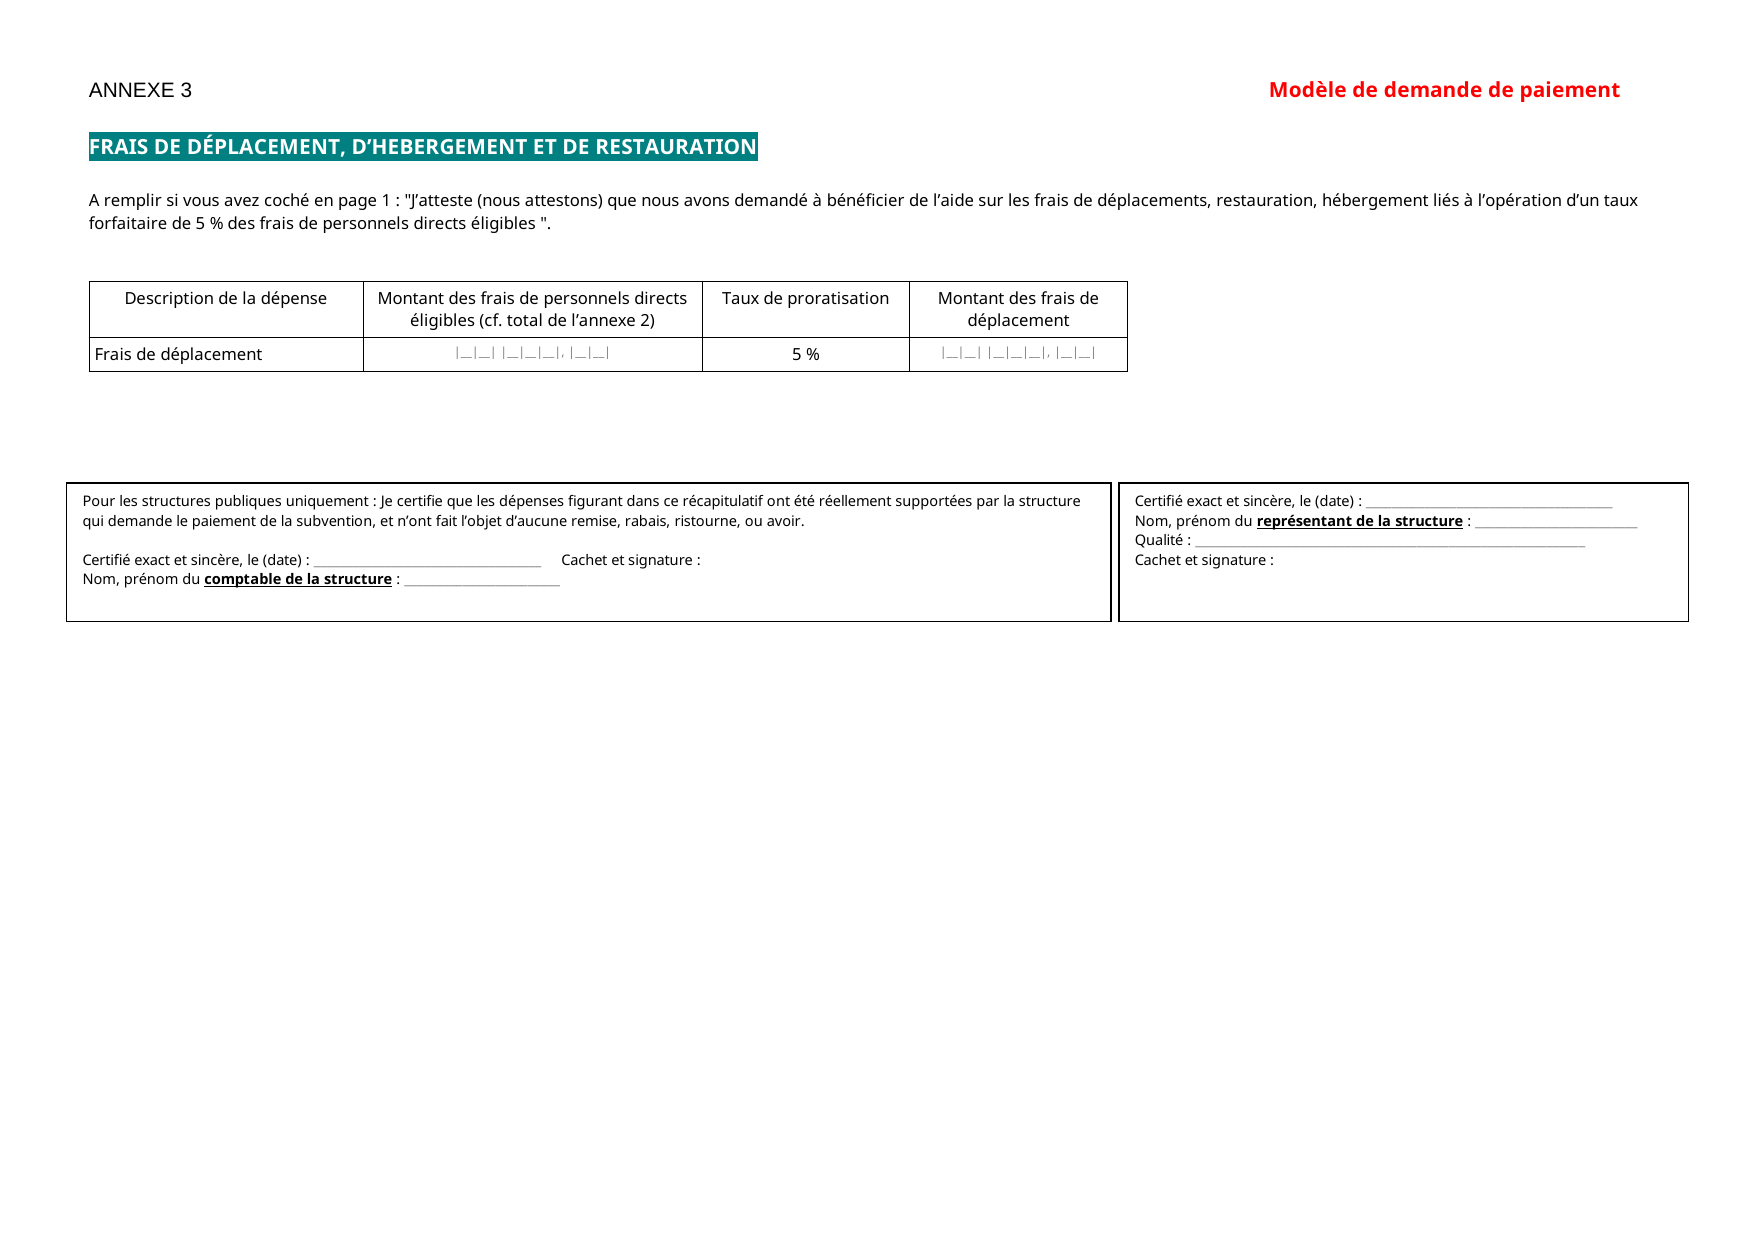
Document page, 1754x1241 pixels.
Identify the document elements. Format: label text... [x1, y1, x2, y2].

text Nom, prénom du comptable de la structure : ________________________ [82, 569, 1096, 589]
table_cell |__|__| |__|__|__|, |__|__| [364, 338, 702, 371]
text Nom, prénom du représentant de la structure : _________________________ [1134, 511, 1672, 530]
text Certifié exact et sincère, le (date) : ___________________________________ Cachet et signature : [82, 550, 1096, 569]
table_cell |__|__| |__|__|__|, |__|__| [910, 338, 1127, 371]
table_cell Frais de déplacement [90, 338, 363, 371]
text Cachet et signature : [1134, 550, 1672, 569]
text Pour les structures publiques uniquement : Je certifie que les dépenses figurant dans ce récapitulatif ont été réellement supportées par la structure qui demande le paiement de la subvention, et n’ont fait l’objet d’aucune remise, rabais, ristourne, ou avoir. [82, 491, 1096, 530]
subtitle A remplir si vous avez coché en page 1 : "J’atteste (nous attestons) que nous avons demandé à bénéficier de l’aide sur les frais de déplacements, restauration, hébergement liés à l’opération d’un taux forfaitaire de 5 % des frais de personnels directs éligibles ". [89, 189, 1665, 234]
table_header Montant des frais de personnels directs éligibles (cf. total de l’annexe 2) [364, 282, 702, 337]
table_cell 5 % [703, 338, 909, 371]
table_header Description de la dépense [90, 282, 363, 337]
subtitle frais de déplacement, d’Hebergement et de restauration [89, 132, 1665, 161]
table_header Montant des frais de déplacement [910, 282, 1127, 337]
table_header Taux de proratisation [703, 282, 909, 337]
text Certifié exact et sincère, le (date) : ______________________________________ [1134, 491, 1672, 511]
text Qualité : ____________________________________________________________ [1134, 530, 1672, 550]
